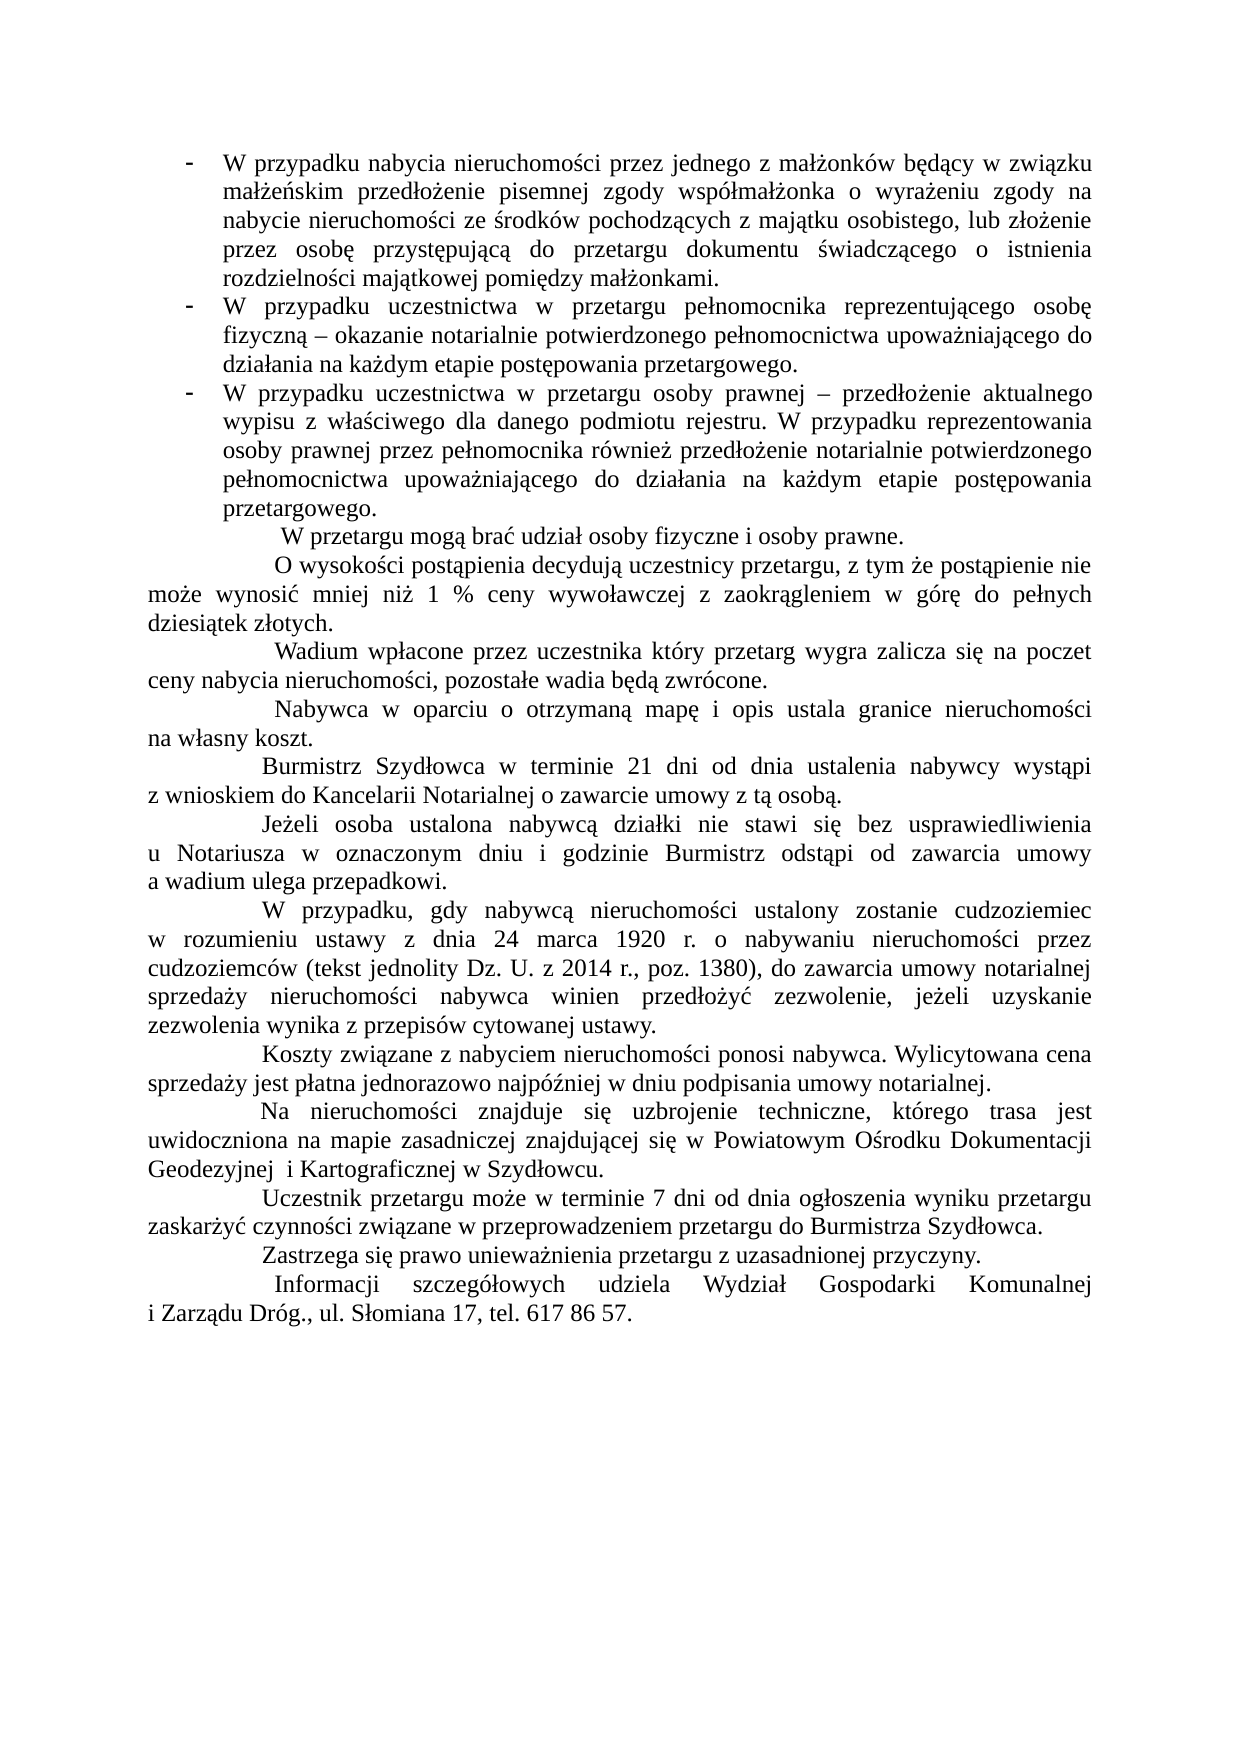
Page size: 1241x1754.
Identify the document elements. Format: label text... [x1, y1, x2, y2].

text Informacji szczegółowych udziela Wydział Gospodarki Komunalnej i Zarządu Dróg., ul. Słomiana 17, tel. 617 86 57. [148, 1269, 1093, 1326]
list W przypadku uczestnictwa w przetargu pełnomocnika reprezentującego osobę fizyczną – okazanie notarialnie potwierdzonego pełnomocnictwa upoważniającego do działania na każdym etapie postępowania przetargowego. [185, 291, 1093, 378]
text Wadium wpłacone przez uczestnika który przetarg wygra zalicza się na poczet ceny nabycia nieruchomości, pozostałe wadia będą zwrócone. [148, 636, 1093, 694]
text Uczestnik przetargu może w terminie 7 dni od dnia ogłoszenia wyniku przetargu zaskarżyć czynności związane w przeprowadzeniem przetargu do Burmistrza Szydłowca. [148, 1183, 1093, 1240]
text Nabywca w oparciu o otrzymaną mapę i opis ustala granice nieruchomości na własny koszt. [148, 694, 1093, 751]
text Koszty związane z nabyciem nieruchomości ponosi nabywca. Wylicytowana cena sprzedaży jest płatna jednorazowo najpóźniej w dniu podpisania umowy notarialnej. [148, 1039, 1093, 1096]
text W przetargu mogą brać udział osoby fizyczne i osoby prawne. [148, 521, 1093, 550]
list W przypadku nabycia nieruchomości przez jednego z małżonków będący w związku małżeńskim przedłożenie pisemnej zgody współmałżonka o wyrażeniu zgody na nabycie nieruchomości ze środków pochodzących z majątku osobistego, lub złożenie przez osobę przystępującą do przetargu dokumentu świadczącego o istnienia rozdzielności majątkowej pomiędzy małżonkami. [185, 148, 1093, 291]
text W przypadku, gdy nabywcą nieruchomości ustalony zostanie cudzoziemiec w rozumieniu ustawy z dnia 24 marca 1920 r. o nabywaniu nieruchomości przez cudzoziemców (tekst jednolity Dz. U. z 2014 r., poz. 1380), do zawarcia umowy notarialnej sprzedaży nieruchomości nabywca winien przedłożyć zezwolenie, jeżeli uzyskanie zezwolenia wynika z przepisów cytowanej ustawy. [148, 895, 1093, 1039]
list W przypadku uczestnictwa w przetargu osoby prawnej – przedłożenie aktualnego wypisu z właściwego dla danego podmiotu rejestru. W przypadku reprezentowania osoby prawnej przez pełnomocnika również przedłożenie notarialnie potwierdzonego pełnomocnictwa upoważniającego do działania na każdym etapie postępowania przetargowego. [185, 378, 1093, 521]
text Burmistrz Szydłowca w terminie 21 dni od dnia ustalenia nabywcy wystąpi z wnioskiem do Kancelarii Notarialnej o zawarcie umowy z tą osobą. [148, 751, 1093, 809]
text O wysokości postąpienia decydują uczestnicy przetargu, z tym że postąpienie nie może wynosić mniej niż 1 % ceny wywoławczej z zaokrągleniem w górę do pełnych dziesiątek złotych. [148, 550, 1093, 636]
text Na nieruchomości znajduje się uzbrojenie techniczne, którego trasa jest uwidoczniona na mapie zasadniczej znajdującej się w Powiatowym Ośrodku Dokumentacji Geodezyjnej i Kartograficznej w Szydłowcu. [148, 1096, 1093, 1183]
text Zastrzega się prawo unieważnienia przetargu z uzasadnionej przyczyny. [148, 1240, 1093, 1269]
text Jeżeli osoba ustalona nabywcą działki nie stawi się bez usprawiedliwienia u Notariusza w oznaczonym dniu i godzinie Burmistrz odstąpi od zawarcia umowy a wadium ulega przepadkowi. [148, 809, 1093, 895]
